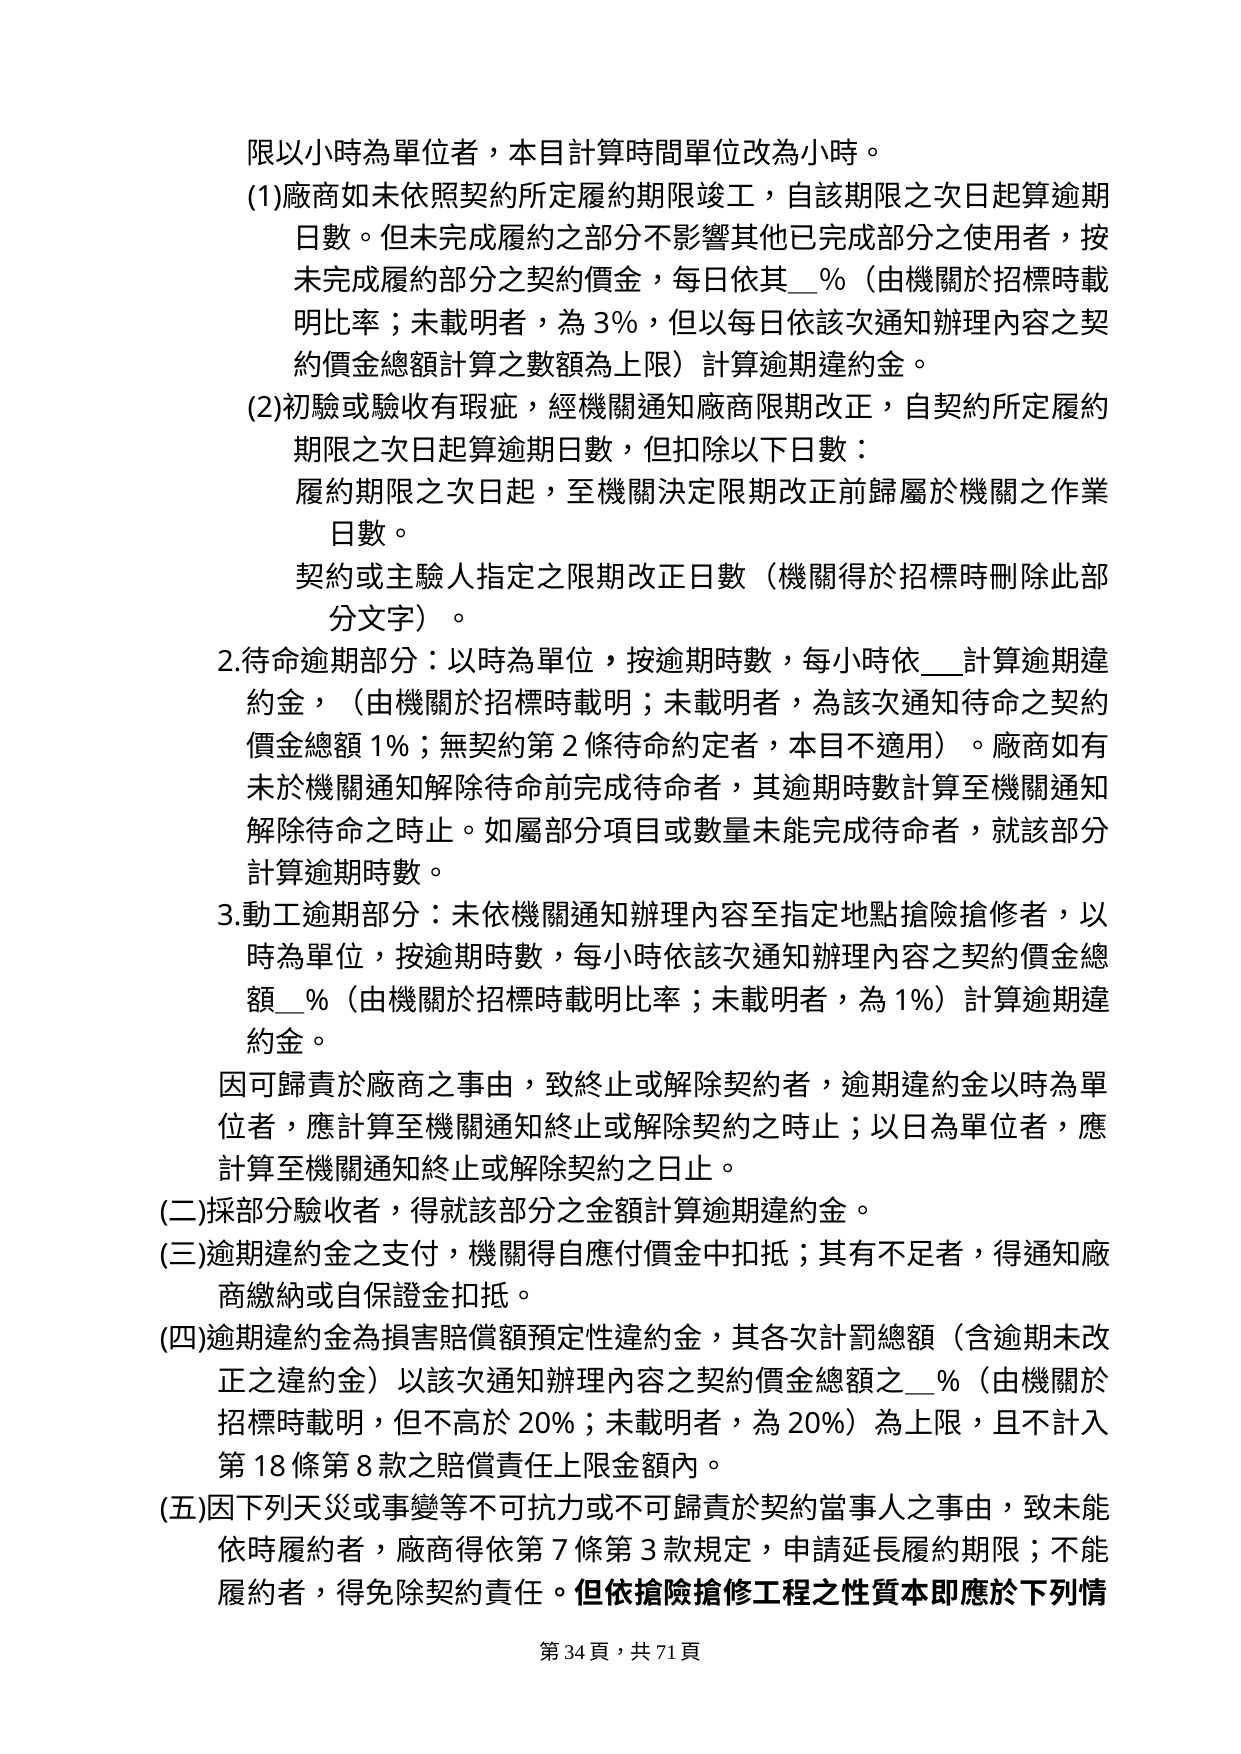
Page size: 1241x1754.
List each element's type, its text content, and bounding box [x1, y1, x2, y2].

text (2)初驗或驗收有瑕疵，經機關通知廠商限期改正，自契約所定履約期限之次日起算逾期日數，但扣除以下日數： [247, 384, 1110, 468]
text 因可歸責於廠商之事由，致終止或解除契約者，逾期違約金以時為單位者，應計算至機關通知終止或解除契約之時止；以日為單位者，應計算至機關通知終止或解除契約之日止。 [217, 1061, 1110, 1188]
text 2.待命逾期部分：以時為單位，按逾期時數，每小時依 計算逾期違約金，（由機關於招標時載明；未載明者，為該次通知待命之契約價金總額1%；無契約第2條待命約定者，本目不適用）。廠商如有未於機關通知解除待命前完成待命者，其逾期時數計算至機關通知解除待命之時止。如屬部分項目或數量未能完成待命者，就該部分計算逾期時數。 [217, 638, 1110, 892]
text 3.動工逾期部分：未依機關通知辦理內容至指定地點搶險搶修者，以時為單位，按逾期時數，每小時依該次通知辦理內容之契約價金總額＿%（由機關於招標時載明比率；未載明者，為1%）計算逾期違約金。 [217, 892, 1110, 1061]
text 履約期限之次日起，至機關決定限期改正前歸屬於機關之作業日數。 [295, 468, 1110, 553]
text (1)廠商如未依照契約所定履約期限竣工，自該期限之次日起算逾期日數。但未完成履約之部分不影響其他已完成部分之使用者，按未完成履約部分之契約價金，每日依其＿％（由機關於招標時載明比率；未載明者，為3％，但以每日依該次通知辦理內容之契約價金總額計算之數額為上限）計算逾期違約金。 [247, 172, 1110, 384]
text 限以小時為單位者，本目計算時間單位改為小時。 [217, 130, 1110, 172]
text 契約或主驗人指定之限期改正日數（機關得於招標時刪除此部分文字）。 [295, 553, 1110, 638]
text (二)採部分驗收者，得就該部分之金額計算逾期違約金。 [159, 1188, 1110, 1230]
text (五)因下列天災或事變等不可抗力或不可歸責於契約當事人之事由，致未能依時履約者，廠商得依第7條第3款規定，申請延長履約期限；不能履約者，得免除契約責任。但依搶險搶修工程之性質本即應於下列情 [159, 1484, 1110, 1612]
text (三)逾期違約金之支付，機關得自應付價金中扣抵；其有不足者，得通知廠商繳納或自保證金扣抵。 [159, 1230, 1110, 1315]
text (四)逾期違約金為損害賠償額預定性違約金，其各次計罰總額（含逾期未改正之違約金）以該次通知辦理內容之契約價金總額之＿%（由機關於招標時載明，但不高於20%；未載明者，為20%）為上限，且不計入第18條第8款之賠償責任上限金額內。 [159, 1315, 1110, 1484]
